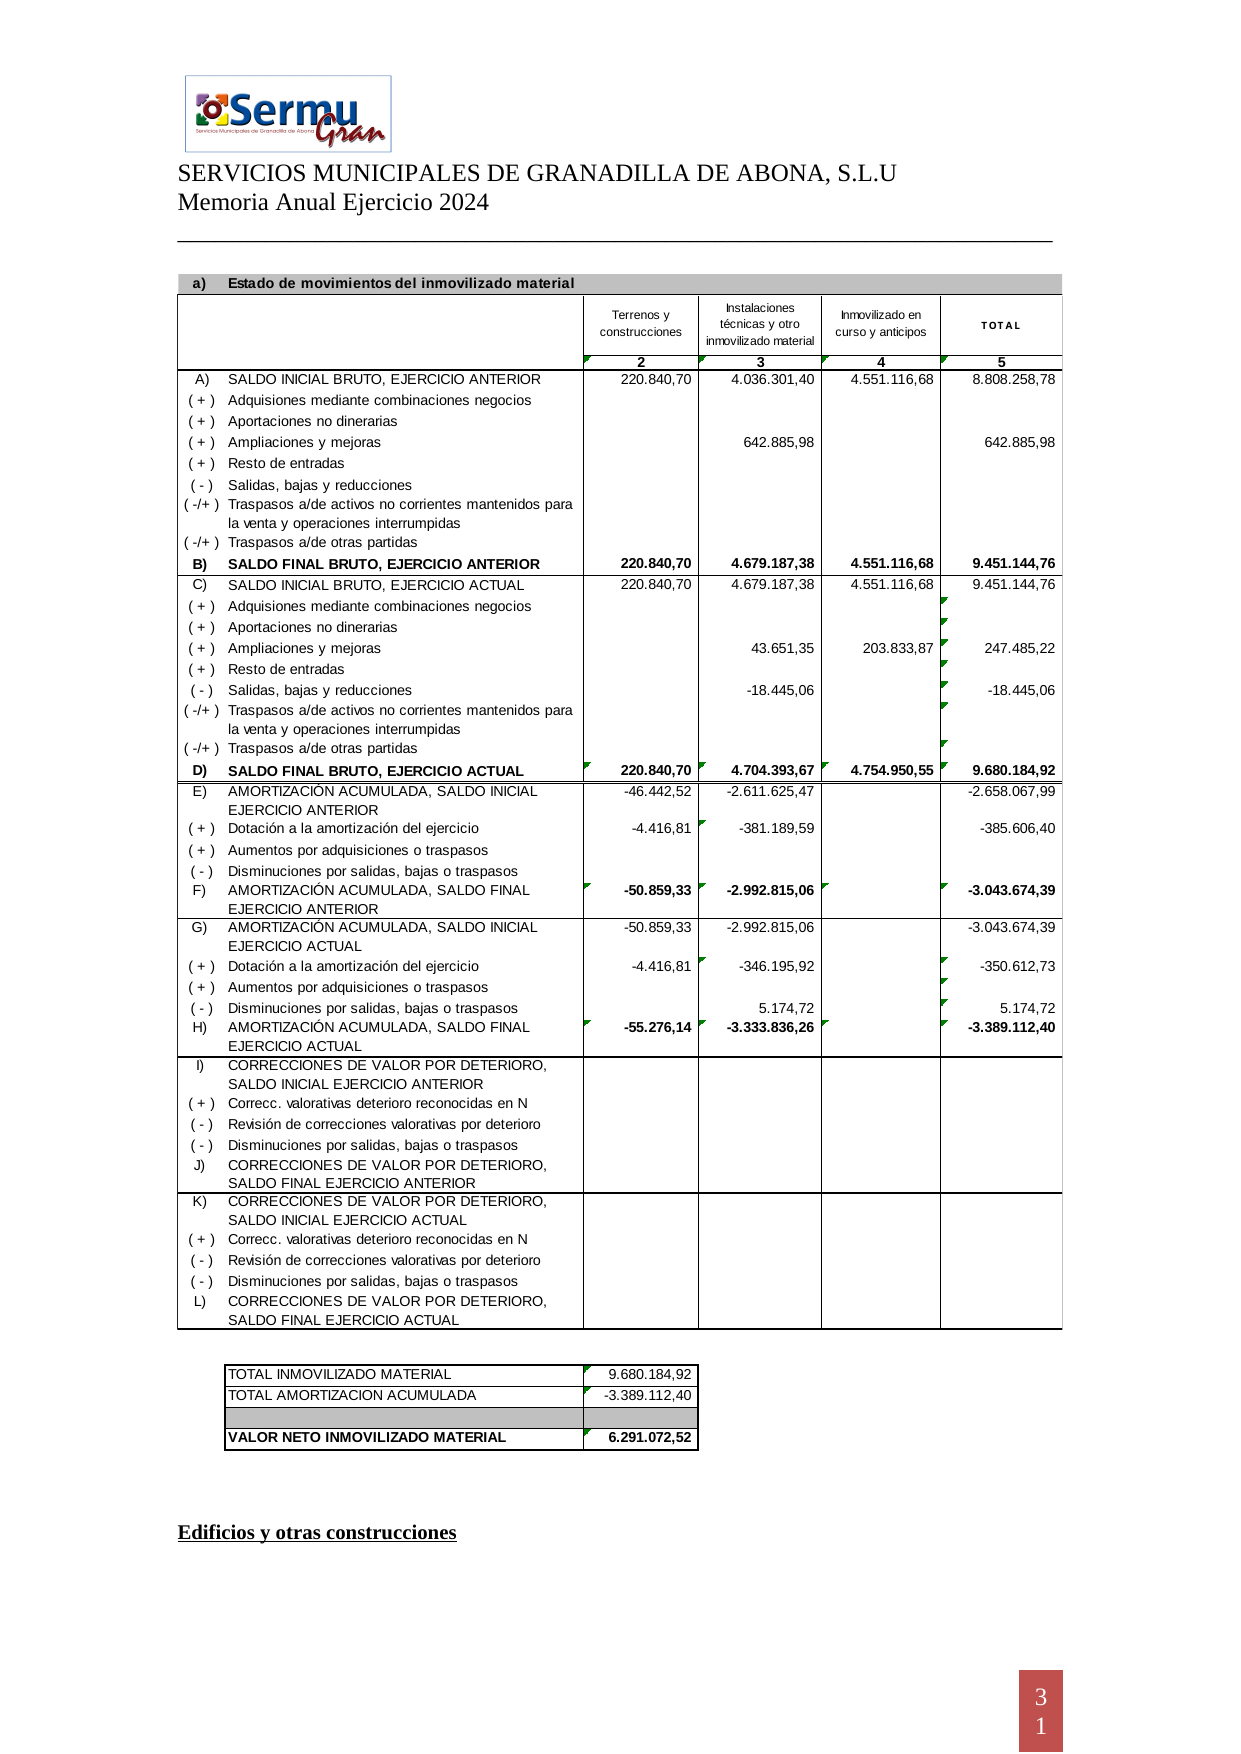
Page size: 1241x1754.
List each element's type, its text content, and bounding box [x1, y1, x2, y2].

picture [177, 70, 399, 159]
text Edificios y otras construcciones [177, 1520, 1063, 1544]
